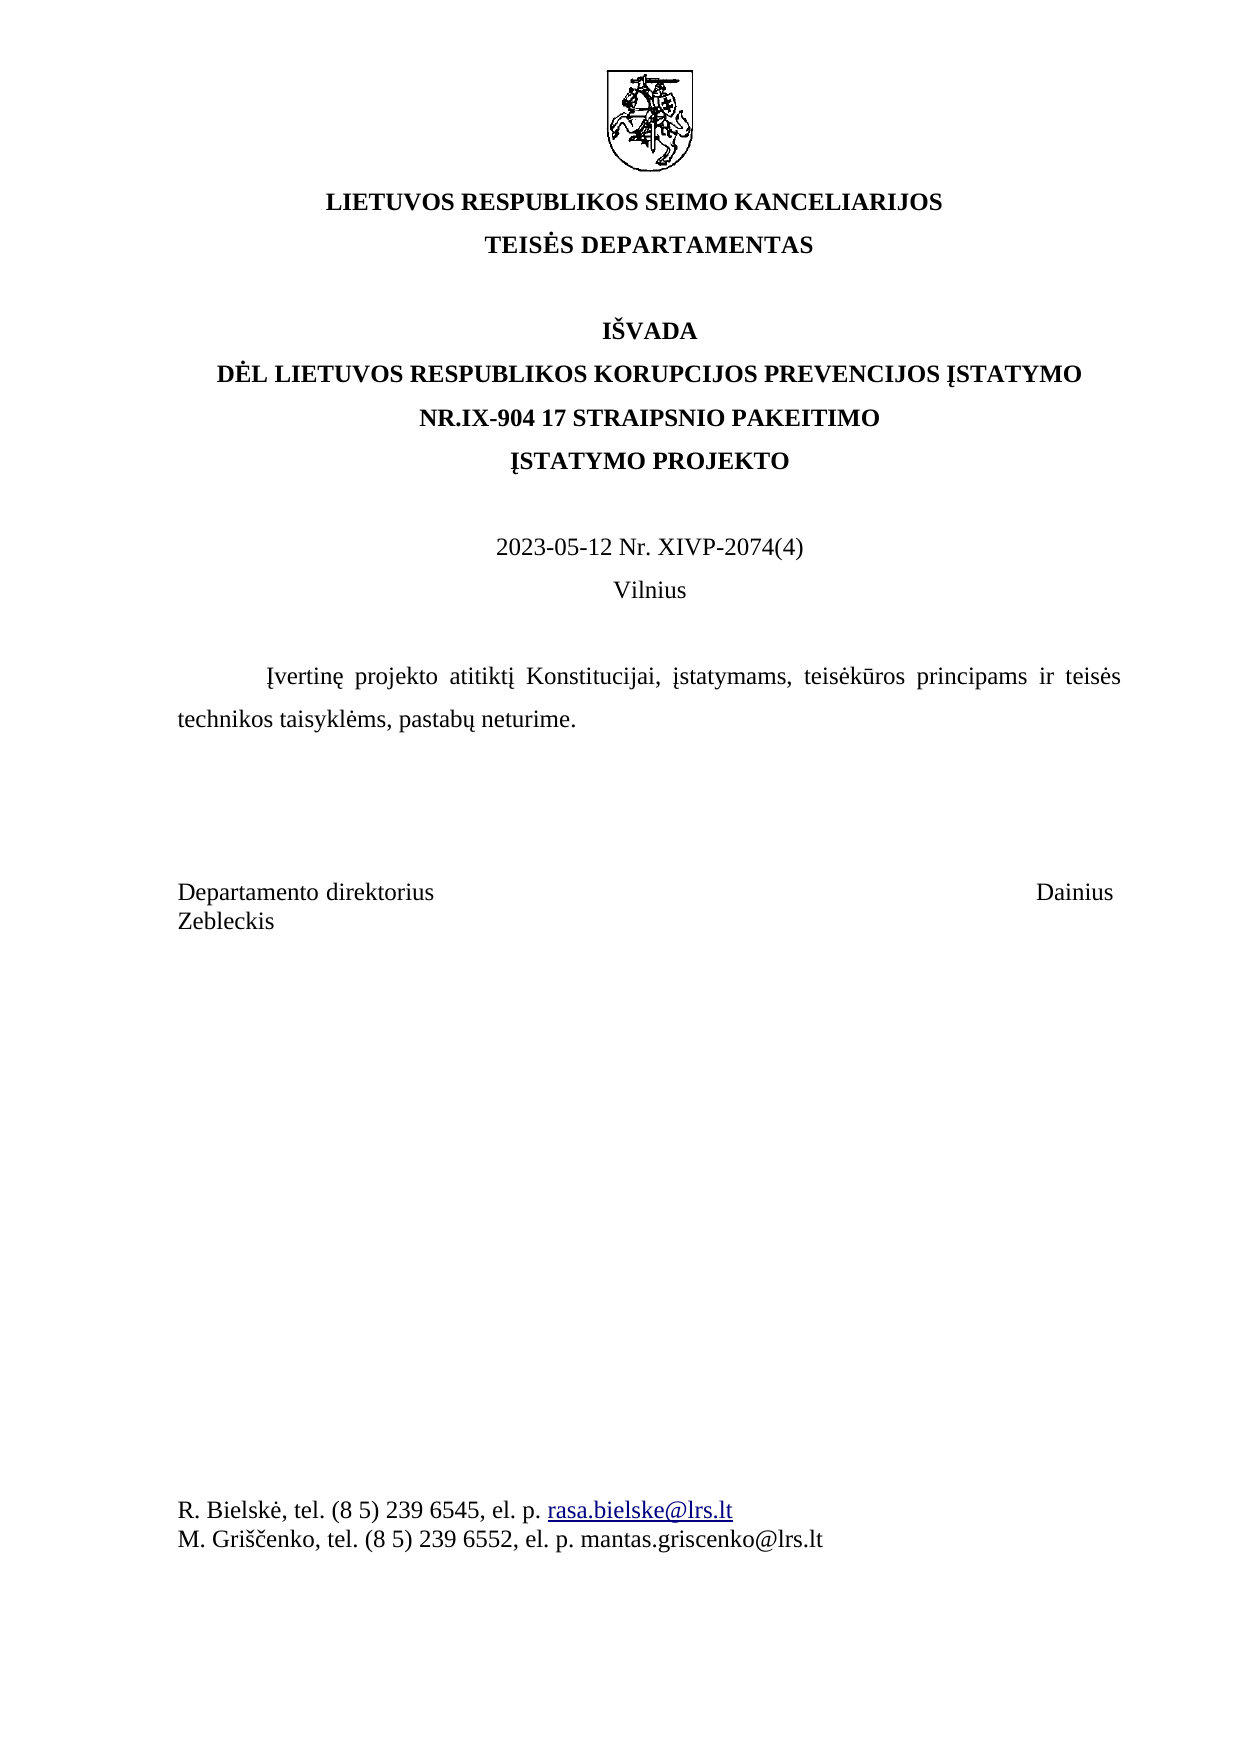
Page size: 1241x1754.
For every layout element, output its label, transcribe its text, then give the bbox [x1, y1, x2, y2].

text Departamento direktorius Dainius Zebleckis [177, 877, 1122, 934]
text Vilnius [177, 575, 1122, 604]
text R. Bielskė, tel. (8 5) 239 6545, el. p. rasa.bielske@lrs.lt [177, 1495, 1122, 1524]
text TEISĖS DEPARTAMENTAS [177, 230, 1121, 259]
text 2023-05-12 Nr. XIVP-2074(4) [177, 532, 1122, 561]
text ĮSTATYMo PROJEKTO [177, 446, 1122, 474]
text M. Griščenko, tel. (8 5) 239 6552, el. p. mantas.griscenko@lrs.lt [177, 1524, 1122, 1553]
text LIETUVOS RESPUBLIKOS SEIMO KANCELIARIJOS [177, 187, 1091, 216]
text IŠVADA [177, 316, 1122, 345]
text DĖL LIETUVOS RESPUBLIKOS KORUPCIJOS PREVENCIJOS ĮSTATYMO NR.IX-904 17 STRAIPSNIO PAKEITIMO [177, 359, 1122, 431]
text Įvertinę projekto atitiktį Konstitucijai, įstatymams, teisėkūros principams ir teisės technikos taisyklėms, pastabų neturime. [177, 661, 1122, 733]
